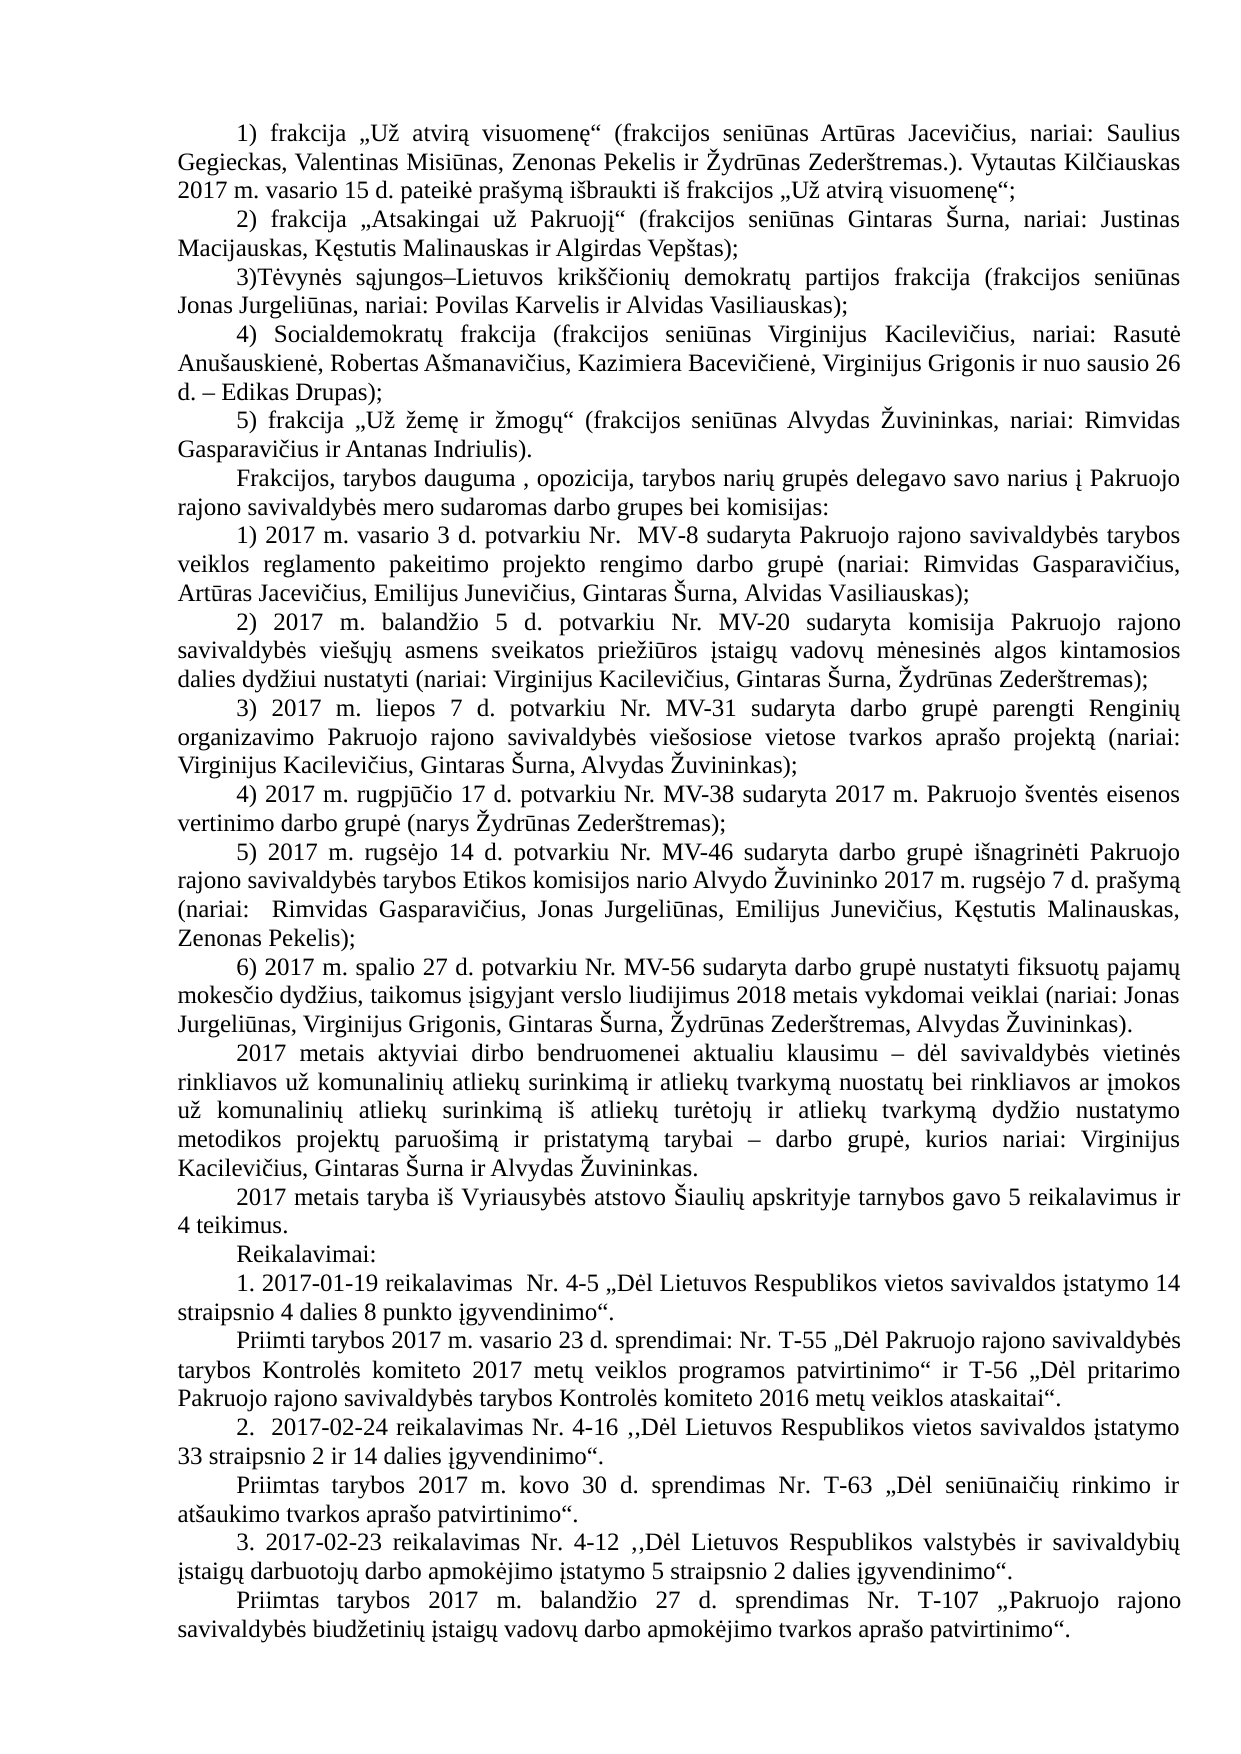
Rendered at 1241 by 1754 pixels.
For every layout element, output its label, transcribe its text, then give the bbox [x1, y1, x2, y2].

text 2) 2017 m. balandžio 5 d. potvarkiu Nr. MV-20 sudaryta komisija Pakruojo rajono savivaldybės viešųjų asmens sveikatos priežiūros įstaigų vadovų mėnesinės algos kintamosios dalies dydžiui nustatyti (nariai: Virginijus Kacilevičius, Gintaras Šurna, Žydrūnas Zederštremas); [177, 607, 1181, 693]
text Reikalavimai: [177, 1239, 1181, 1268]
text 1. 2017-01-19 reikalavimas Nr. 4-5 „Dėl Lietuvos Respublikos vietos savivaldos įstatymo 14 straipsnio 4 dalies 8 punkto įgyvendinimo“. [177, 1268, 1181, 1326]
text 3)Tėvynės sąjungos–Lietuvos krikščionių demokratų partijos frakcija (frakcijos seniūnas Jonas Jurgeliūnas, nariai: Povilas Karvelis ir Alvidas Vasiliauskas); [177, 262, 1181, 319]
text 3) 2017 m. liepos 7 d. potvarkiu Nr. MV-31 sudaryta darbo grupė parengti Renginių organizavimo Pakruojo rajono savivaldybės viešosiose vietose tvarkos aprašo projektą (nariai: Virginijus Kacilevičius, Gintaras Šurna, Alvydas Žuvininkas); [177, 693, 1181, 779]
text Priimtas tarybos 2017 m. kovo 30 d. sprendimas Nr. T-63 „Dėl seniūnaičių rinkimo ir atšaukimo tvarkos aprašo patvirtinimo“. [177, 1470, 1181, 1527]
text 2) frakcija „Atsakingai už Pakruojį“ (frakcijos seniūnas Gintaras Šurna, nariai: Justinas Macijauskas, Kęstutis Malinauskas ir Algirdas Vepštas); [177, 204, 1181, 262]
text 4) 2017 m. rugpjūčio 17 d. potvarkiu Nr. MV-38 sudaryta 2017 m. Pakruojo šventės eisenos vertinimo darbo grupė (narys Žydrūnas Zederštremas); [177, 779, 1181, 837]
text Priimti tarybos 2017 m. vasario 23 d. sprendimai: Nr. T-55 „Dėl Pakruojo rajono savivaldybės tarybos Kontrolės komiteto 2017 metų veiklos programos patvirtinimo“ ir T-56 „Dėl pritarimo Pakruojo rajono savivaldybės tarybos Kontrolės komiteto 2016 metų veiklos ataskaitai“. [177, 1326, 1181, 1412]
text 2017 metais taryba iš Vyriausybės atstovo Šiaulių apskrityje tarnybos gavo 5 reikalavimus ir 4 teikimus. [177, 1182, 1181, 1239]
text 1) frakcija „Už atvirą visuomenę“ (frakcijos seniūnas Artūras Jacevičius, nariai: Saulius Gegieckas, Valentinas Misiūnas, Zenonas Pekelis ir Žydrūnas Zederštremas.). Vytautas Kilčiauskas 2017 m. vasario 15 d. pateikė prašymą išbraukti iš frakcijos „Už atvirą visuomenę“; [177, 118, 1181, 204]
text 4) Socialdemokratų frakcija (frakcijos seniūnas Virginijus Kacilevičius, nariai: Rasutė Anušauskienė, Robertas Ašmanavičius, Kazimiera Bacevičienė, Virginijus Grigonis ir nuo sausio 26 d. – Edikas Drupas); [177, 319, 1181, 406]
text Frakcijos, tarybos dauguma , opozicija, tarybos narių grupės delegavo savo narius į Pakruojo rajono savivaldybės mero sudaromas darbo grupes bei komisijas: [177, 463, 1181, 521]
text 2. 2017-02-24 reikalavimas Nr. 4-16 ‚,Dėl Lietuvos Respublikos vietos savivaldos įstatymo 33 straipsnio 2 ir 14 dalies įgyvendinimo“. [177, 1412, 1181, 1470]
text Priimtas tarybos 2017 m. balandžio 27 d. sprendimas Nr. T-107 „Pakruojo rajono savivaldybės biudžetinių įstaigų vadovų darbo apmokėjimo tvarkos aprašo patvirtinimo“. [177, 1585, 1181, 1643]
text 2017 metais aktyviai dirbo bendruomenei aktualiu klausimu – dėl savivaldybės vietinės rinkliavos už komunalinių atliekų surinkimą ir atliekų tvarkymą nuostatų bei rinkliavos ar įmokos už komunalinių atliekų surinkimą iš atliekų turėtojų ir atliekų tvarkymą dydžio nustatymo metodikos projektų paruošimą ir pristatymą tarybai – darbo grupė, kurios nariai: Virginijus Kacilevičius, Gintaras Šurna ir Alvydas Žuvininkas. [177, 1038, 1181, 1182]
text 1) 2017 m. vasario 3 d. potvarkiu Nr. MV-8 sudaryta Pakruojo rajono savivaldybės tarybos veiklos reglamento pakeitimo projekto rengimo darbo grupė (nariai: Rimvidas Gasparavičius, Artūras Jacevičius, Emilijus Junevičius, Gintaras Šurna, Alvidas Vasiliauskas); [177, 521, 1181, 607]
text 3. 2017-02-23 reikalavimas Nr. 4-12 ‚,Dėl Lietuvos Respublikos valstybės ir savivaldybių įstaigų darbuotojų darbo apmokėjimo įstatymo 5 straipsnio 2 dalies įgyvendinimo“. [177, 1527, 1181, 1585]
text 6) 2017 m. spalio 27 d. potvarkiu Nr. MV-56 sudaryta darbo grupė nustatyti fiksuotų pajamų mokesčio dydžius, taikomus įsigyjant verslo liudijimus 2018 metais vykdomai veiklai (nariai: Jonas Jurgeliūnas, Virginijus Grigonis, Gintaras Šurna, Žydrūnas Zederštremas, Alvydas Žuvininkas). [177, 952, 1181, 1038]
text 5) 2017 m. rugsėjo 14 d. potvarkiu Nr. MV-46 sudaryta darbo grupė išnagrinėti Pakruojo rajono savivaldybės tarybos Etikos komisijos nario Alvydo Žuvininko 2017 m. rugsėjo 7 d. prašymą (nariai: Rimvidas Gasparavičius, Jonas Jurgeliūnas, Emilijus Junevičius, Kęstutis Malinauskas, Zenonas Pekelis); [177, 837, 1181, 952]
text 5) frakcija „Už žemę ir žmogų“ (frakcijos seniūnas Alvydas Žuvininkas, nariai: Rimvidas Gasparavičius ir Antanas Indriulis). [177, 406, 1181, 463]
